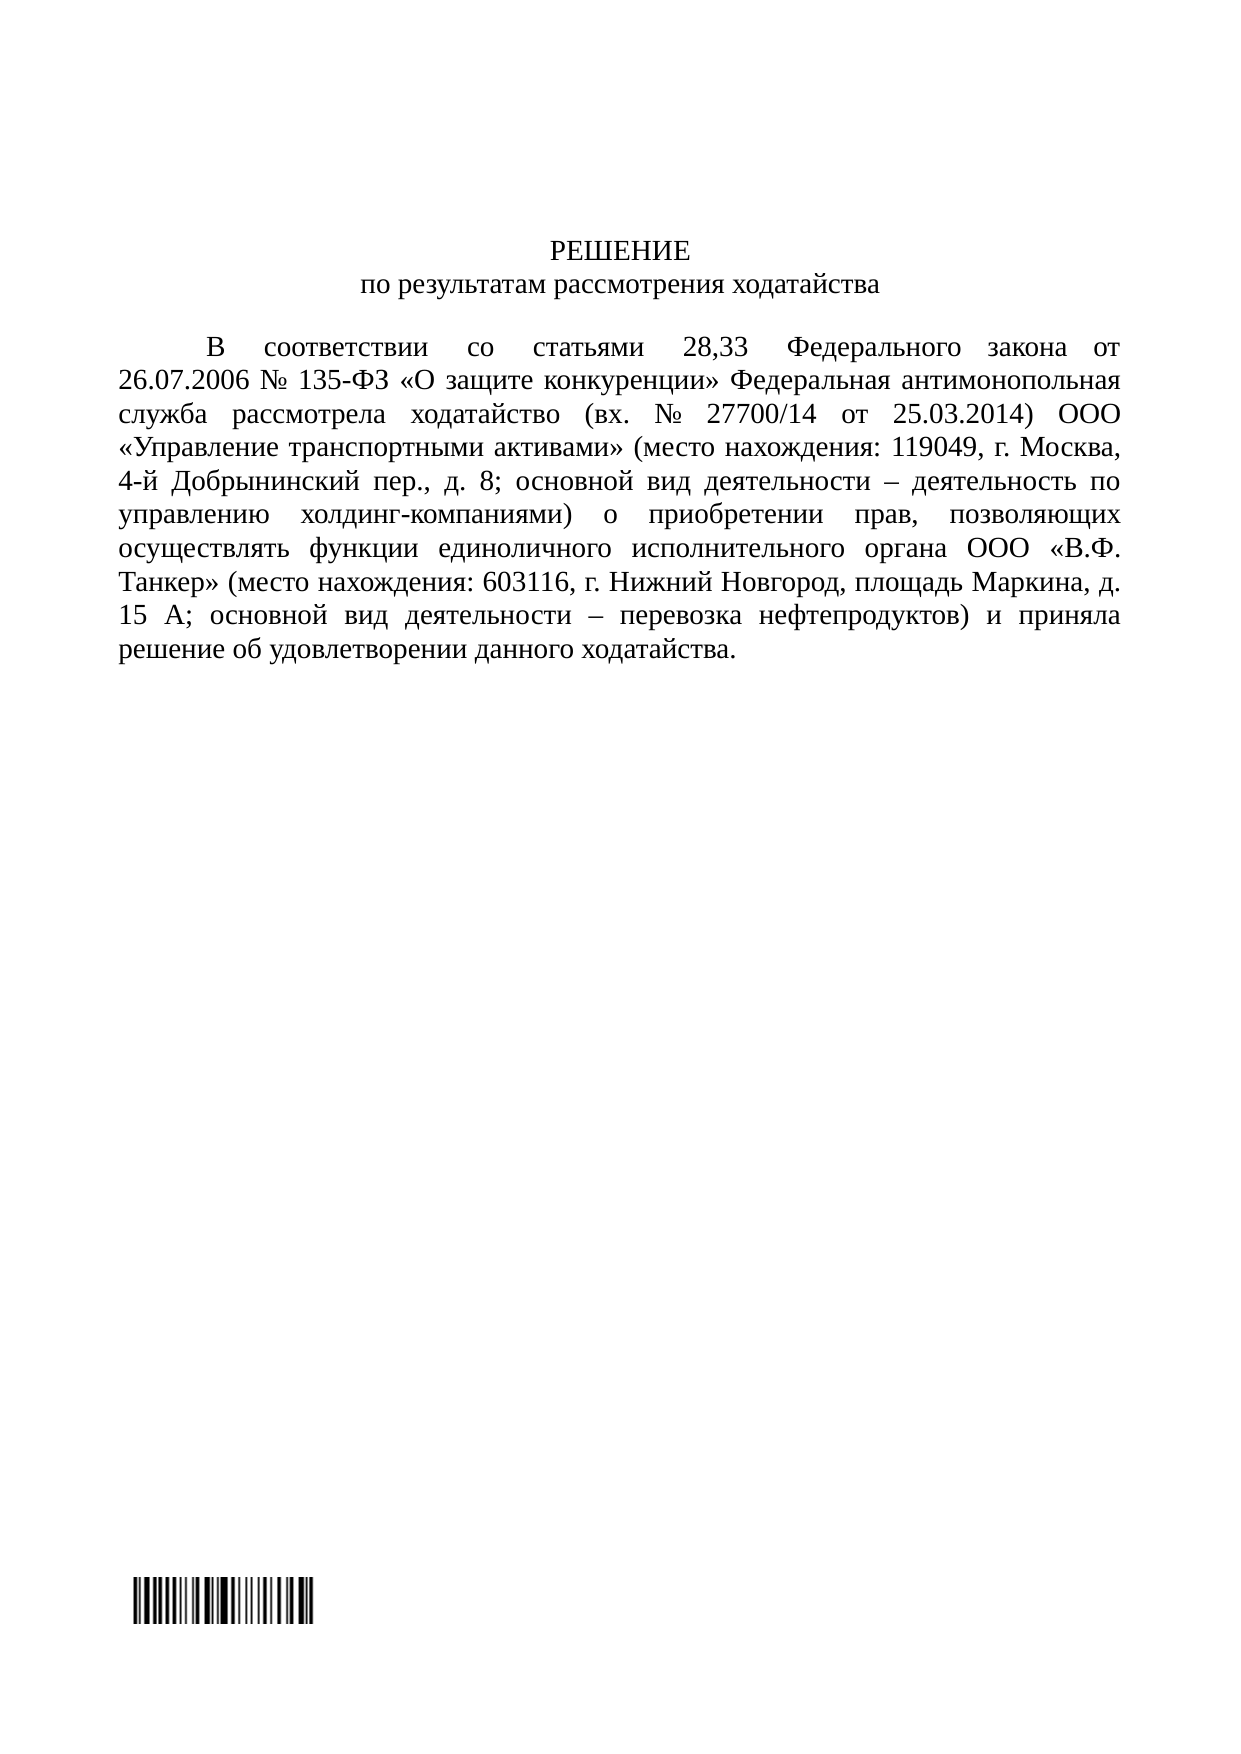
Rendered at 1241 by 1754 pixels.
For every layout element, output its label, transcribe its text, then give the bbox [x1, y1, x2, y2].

text по результатам рассмотрения ходатайства [118, 267, 1122, 300]
picture [118, 1577, 331, 1624]
text В соответствии со статьями 28,33 Федерального закона от 26.07.2006 № 135-ФЗ «О защите конкуренции» Федеральная антимонопольная служба рассмотрела ходатайство (вх. № 27700/14 от 25.03.2014) ООО «Управление транспортными активами» (место нахождения: 119049, г. Москва, 4-й Добрынинский пер., д. 8; основной вид деятельности – деятельность по управлению холдинг-компаниями) о приобретении прав, позволяющих осуществлять функции единоличного исполнительного органа ООО «В.Ф. Танкер» (место нахождения: 603116, г. Нижний Новгород, площадь Маркина, д. 15 А; основной вид деятельности – перевозка нефтепродуктов) и приняла решение об удовлетворении данного ходатайства. [118, 329, 1122, 664]
text РЕШЕНИЕ [118, 233, 1122, 267]
